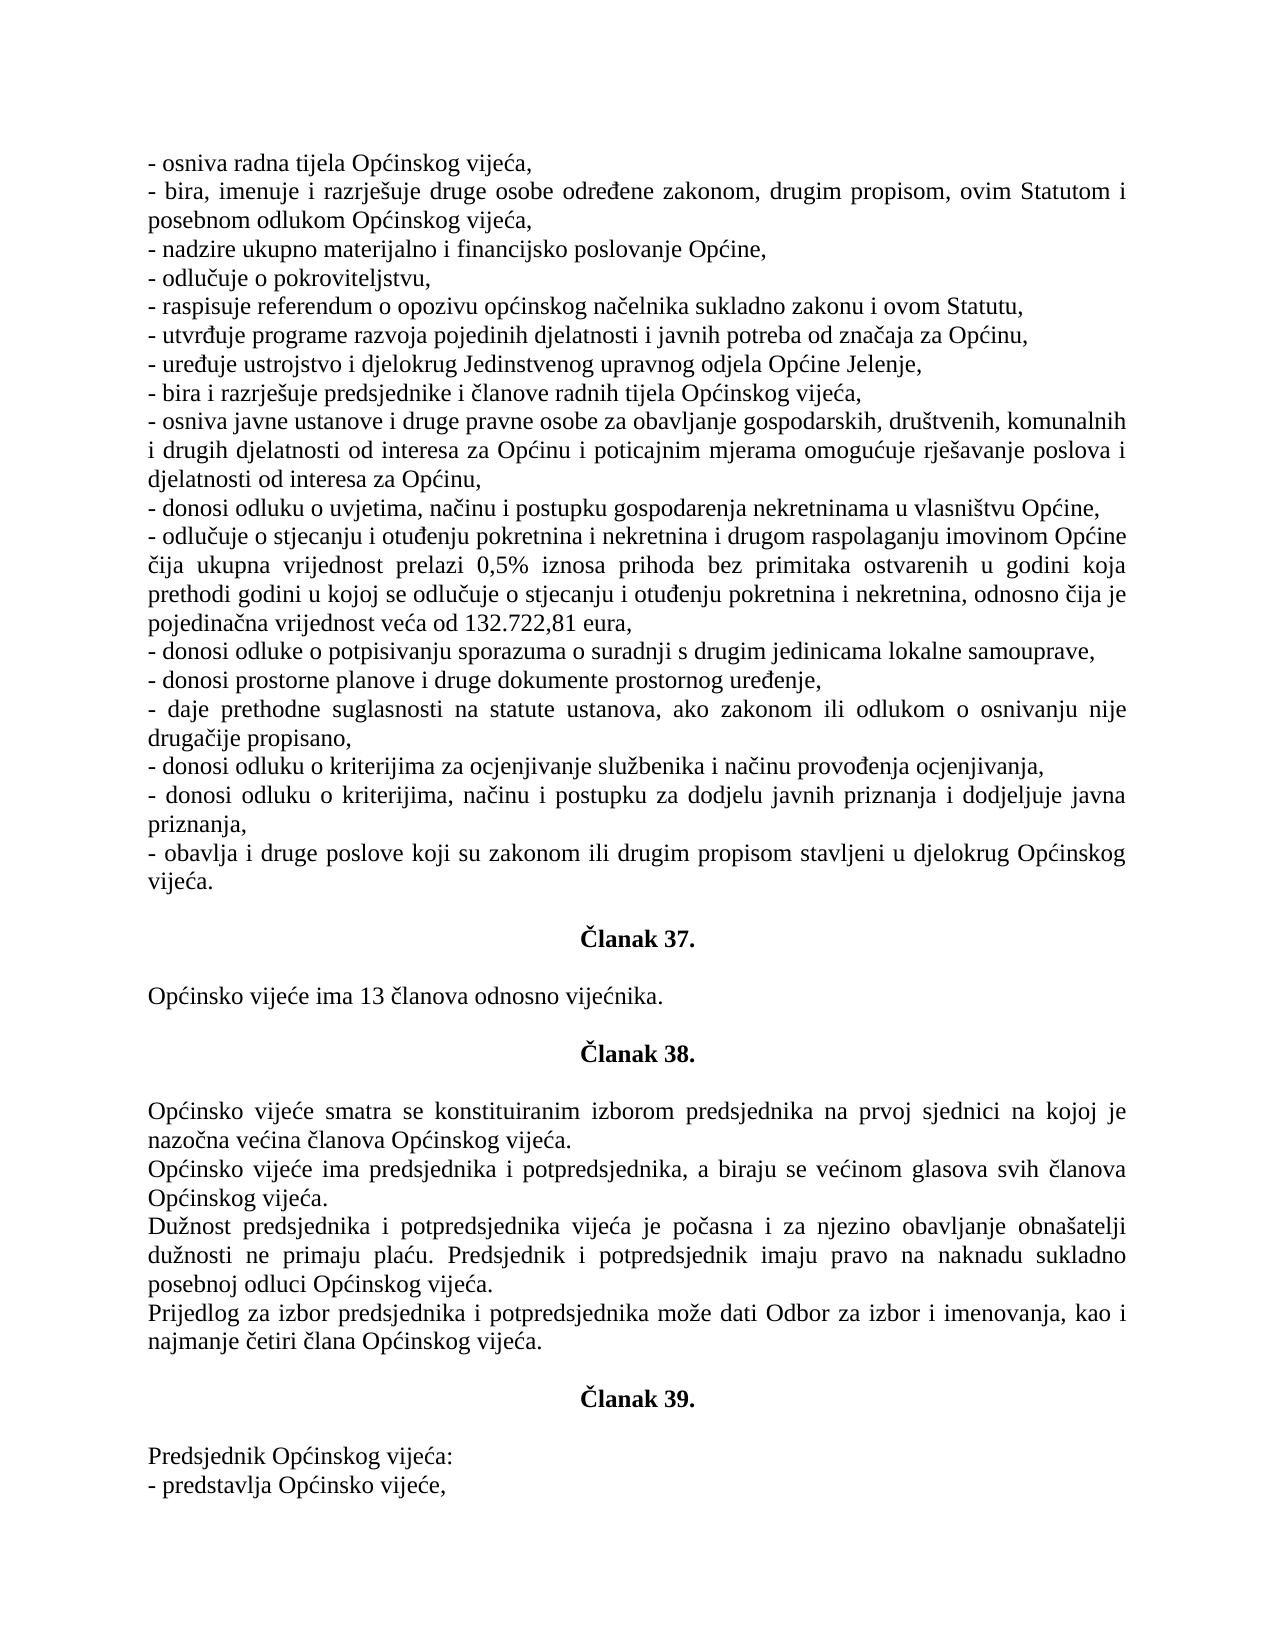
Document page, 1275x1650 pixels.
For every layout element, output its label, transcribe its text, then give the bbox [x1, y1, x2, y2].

text - donosi odluku o uvjetima, načinu i postupku gospodarenja nekretninama u vlasništvu Općine, [148, 493, 1127, 521]
text - donosi odluku o kriterijima, načinu i postupku za dodjelu javnih priznanja i dodjeljuje javna priznanja, [148, 780, 1127, 838]
text Općinsko vijeće ima predsjednika i potpredsjednika, a biraju se većinom glasova svih članova Općinskog vijeća. [148, 1154, 1127, 1211]
text - uređuje ustrojstvo i djelokrug Jedinstvenog upravnog odjela Općine Jelenje, [148, 349, 1127, 378]
text Predsjednik Općinskog vijeća: [148, 1441, 1127, 1470]
text - bira, imenuje i razrješuje druge osobe određene zakonom, drugim propisom, ovim Statutom i posebnom odlukom Općinskog vijeća, [148, 176, 1127, 234]
text - donosi prostorne planove i druge dokumente prostornog uređenje, [148, 665, 1127, 694]
text - osniva radna tijela Općinskog vijeća, [148, 148, 1127, 176]
text Članak 37. [148, 924, 1127, 953]
text - obavlja i druge poslove koji su zakonom ili drugim propisom stavljeni u djelokrug Općinskog vijeća. [148, 838, 1127, 895]
text - daje prethodne suglasnosti na statute ustanova, ako zakonom ili odlukom o osnivanju nije drugačije propisano, [148, 694, 1127, 751]
text Članak 38. [148, 1039, 1127, 1068]
text Dužnost predsjednika i potpredsjednika vijeća je počasna i za njezino obavljanje obnašatelji dužnosti ne primaju plaću. Predsjednik i potpredsjednik imaju pravo na naknadu sukladno posebnoj odluci Općinskog vijeća. [148, 1211, 1127, 1298]
text Članak 39. [148, 1384, 1127, 1413]
text - donosi odluke o potpisivanju sporazuma o suradnji s drugim jedinicama lokalne samouprave, [148, 636, 1127, 665]
text - nadzire ukupno materijalno i financijsko poslovanje Općine, [148, 234, 1127, 263]
text - odlučuje o stjecanju i otuđenju pokretnina i nekretnina i drugom raspolaganju imovinom Općine čija ukupna vrijednost prelazi 0,5% iznosa prihoda bez primitaka ostvarenih u godini koja prethodi godini u kojoj se odlučuje o stjecanju i otuđenju pokretnina i nekretnina, odnosno čija je pojedinačna vrijednost veća od 132.722,81 eura, [148, 521, 1127, 636]
text - utvrđuje programe razvoja pojedinih djelatnosti i javnih potreba od značaja za Općinu, [148, 320, 1127, 349]
text - raspisuje referendum o opozivu općinskog načelnika sukladno zakonu i ovom Statutu, [148, 291, 1127, 320]
text - osniva javne ustanove i druge pravne osobe za obavljanje gospodarskih, društvenih, komunalnih i drugih djelatnosti od interesa za Općinu i poticajnim mjerama omogućuje rješavanje poslova i djelatnosti od interesa za Općinu, [148, 406, 1127, 493]
text Općinsko vijeće smatra se konstituiranim izborom predsjednika na prvoj sjednici na kojoj je nazočna većina članova Općinskog vijeća. [148, 1096, 1127, 1154]
text Prijedlog za izbor predsjednika i potpredsjednika može dati Odbor za izbor i imenovanja, kao i najmanje četiri člana Općinskog vijeća. [148, 1298, 1127, 1355]
text - bira i razrješuje predsjednike i članove radnih tijela Općinskog vijeća, [148, 378, 1127, 406]
text Općinsko vijeće ima 13 članova odnosno vijećnika. [148, 981, 1127, 1010]
text - predstavlja Općinsko vijeće, [148, 1470, 1127, 1499]
text - odlučuje o pokroviteljstvu, [148, 263, 1127, 291]
text - donosi odluku o kriterijima za ocjenjivanje službenika i načinu provođenja ocjenjivanja, [148, 751, 1127, 780]
